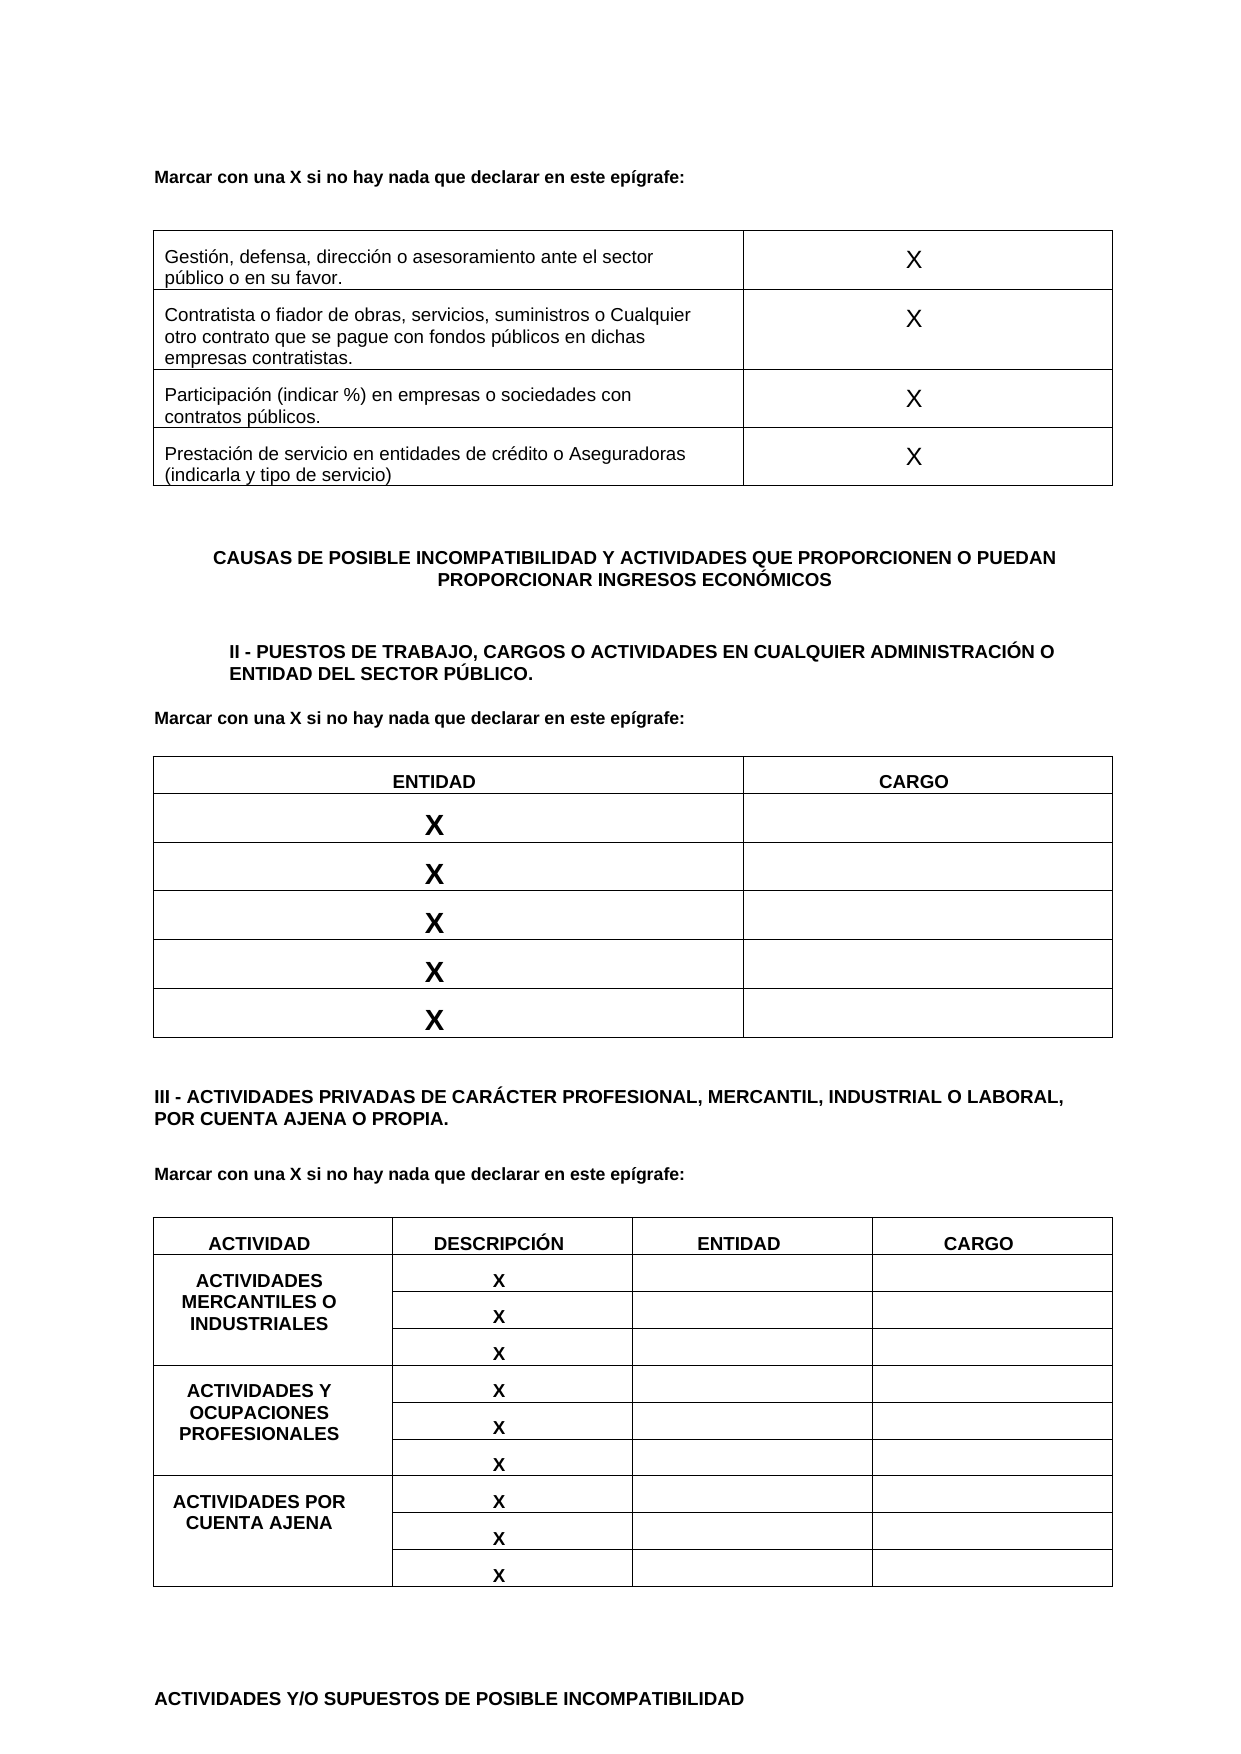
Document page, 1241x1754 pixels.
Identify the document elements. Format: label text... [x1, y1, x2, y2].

table_cell Prestación de servicio en entidades de crédito o Aseguradoras (indicarla y tipo de servicio) [154, 428, 743, 485]
table_cell [633, 1403, 872, 1438]
table_cell [633, 1255, 872, 1291]
table_cell X [154, 989, 743, 1037]
table_cell [873, 1292, 1112, 1328]
table_cell [633, 1292, 872, 1328]
table_cell Participación (indicar %) en empresas o sociedades con contratos públicos. [154, 370, 743, 427]
table_header X [744, 231, 1112, 288]
text ACTIVIDADES Y/O SUPUESTOS DE POSIBLE INCOMPATIBILIDAD [154, 1687, 1087, 1709]
table_header ENTIDAD [633, 1218, 872, 1254]
table_cell ACTIVIDADES POR CUENTA AJENA [154, 1476, 392, 1586]
table_cell X [393, 1255, 632, 1291]
table_cell [873, 1255, 1112, 1291]
table_cell X [393, 1403, 632, 1438]
table_cell X [393, 1366, 632, 1402]
table_cell X [154, 794, 743, 842]
table_cell [633, 1440, 872, 1475]
table_cell [633, 1366, 872, 1402]
table_cell X [393, 1550, 632, 1586]
table_header DESCRIPCIÓN [393, 1218, 632, 1254]
table_cell [744, 843, 1112, 890]
table_cell [873, 1329, 1112, 1365]
table_cell [744, 891, 1112, 939]
table_cell [633, 1476, 872, 1512]
table_cell [873, 1440, 1112, 1475]
text III - ACTIVIDADES PRIVADAS DE CARÁCTER PROFESIONAL, MERCANTIL, INDUSTRIAL O LABORAL, POR CUENTA AJENA O PROPIA. [154, 1086, 1087, 1129]
text Marcar con una X si no hay nada que declarar en este epígrafe: [154, 708, 1115, 728]
text CAUSAS DE POSIBLE INCOMPATIBILIDAD Y ACTIVIDADES QUE PROPORCIONEN O PUEDAN PROPORCIONAR INGRESOS ECONÓMICOS [154, 547, 1115, 590]
table_cell [633, 1550, 872, 1586]
table_cell X [744, 290, 1112, 368]
table_cell [873, 1476, 1112, 1512]
table_cell ACTIVIDADES Y OCUPACIONES PROFESIONALES [154, 1366, 392, 1475]
text Marcar con una X si no hay nada que declarar en este epígrafe: [154, 1163, 1115, 1184]
table_cell X [154, 940, 743, 988]
table_cell X [393, 1329, 632, 1365]
table_header ENTIDAD [154, 757, 743, 793]
table_cell X [393, 1513, 632, 1549]
table_header CARGO [873, 1218, 1112, 1254]
table_cell ACTIVIDADES MERCANTILES O INDUSTRIALES [154, 1255, 392, 1365]
table_cell X [744, 428, 1112, 485]
table_cell X [154, 843, 743, 890]
table_cell [633, 1513, 872, 1549]
table_cell [873, 1550, 1112, 1586]
table_cell X [393, 1292, 632, 1328]
table_cell X [744, 370, 1112, 427]
table_cell [633, 1329, 872, 1365]
table_header ACTIVIDAD [154, 1218, 392, 1254]
text II - PUESTOS DE TRABAJO, CARGOS O ACTIVIDADES EN CUALQUIER ADMINISTRACIÓN O ENTIDAD DEL SECTOR PÚBLICO. [229, 641, 1115, 684]
table_header CARGO [744, 757, 1112, 793]
table_cell X [393, 1440, 632, 1475]
table_header Gestión, defensa, dirección o asesoramiento ante el sector público o en su favor. [154, 231, 743, 288]
table_cell [873, 1366, 1112, 1402]
table_cell [744, 989, 1112, 1037]
table_cell [744, 940, 1112, 988]
table_cell [744, 794, 1112, 842]
table_cell [873, 1513, 1112, 1549]
table_cell Contratista o fiador de obras, servicios, suministros o Cualquier otro contrato que se pague con fondos públicos en dichas empresas contratistas. [154, 290, 743, 368]
text Marcar con una X si no hay nada que declarar en este epígrafe: [154, 167, 1115, 187]
table_cell X [393, 1476, 632, 1512]
table_cell X [154, 891, 743, 939]
table_cell [873, 1403, 1112, 1438]
